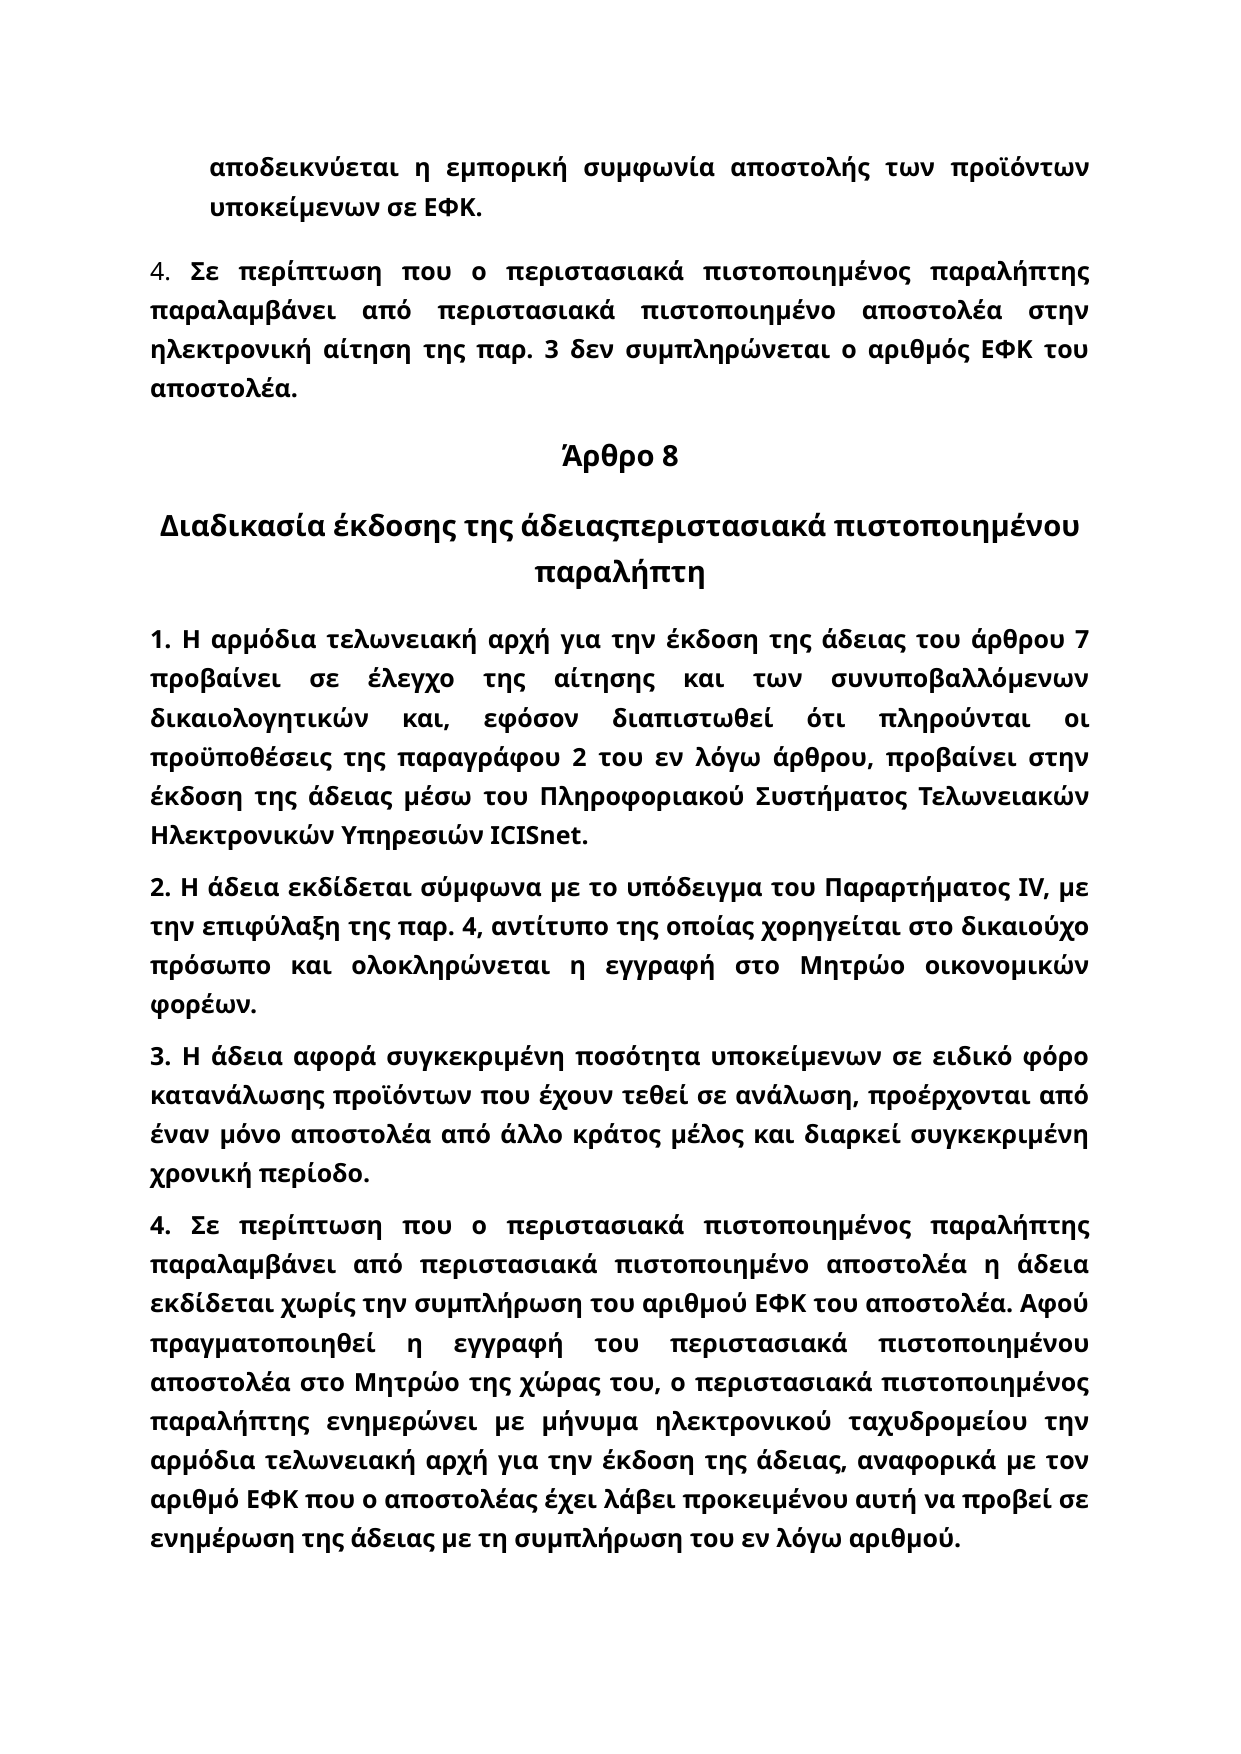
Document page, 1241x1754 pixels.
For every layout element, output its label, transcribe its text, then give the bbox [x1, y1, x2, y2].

subtitle Άρθρο 8 [150, 435, 1090, 475]
text 3. Η άδεια αφορά συγκεκριμένη ποσότητα υποκείμενων σε ειδικό φόρο κατανάλωσης προϊόντων που έχουν τεθεί σε ανάλωση, προέρχονται από έναν μόνο αποστολέα από άλλο κράτος μέλος και διαρκεί συγκεκριμένη χρονική περίοδο. [150, 1038, 1090, 1190]
text 1. Η αρμόδια τελωνειακή αρχή για την έκδοση της άδειας του άρθρου 7 προβαίνει σε έλεγχο της αίτησης και των συνυποβαλλόμενων δικαιολογητικών και, εφόσον διαπιστωθεί ότι πληρούνται οι προϋποθέσεις της παραγράφου 2 του εν λόγω άρθρου, προβαίνει στην έκδοση της άδειας μέσω του Πληροφοριακού Συστήματος Τελωνειακών Ηλεκτρονικών Υπηρεσιών ICISnet. [150, 622, 1090, 852]
text 4. Σε περίπτωση που ο περιστασιακά πιστοποιημένος παραλήπτης παραλαμβάνει από περιστασιακά πιστοποιημένο αποστολέα στην ηλεκτρονική αίτηση της παρ. 3 δεν συμπληρώνεται ο αριθμός ΕΦΚ του αποστολέα. [150, 253, 1090, 405]
text 2. Η άδεια εκδίδεται σύμφωνα με το υπόδειγμα του Παραρτήματος IV, με την επιφύλαξη της παρ. 4, αντίτυπο της οποίας χορηγείται στο δικαιούχο πρόσωπο και ολοκληρώνεται η εγγραφή στο Μητρώο οικονομικών φορέων. [150, 869, 1090, 1021]
list αποδεικνύεται η εμπορική συμφωνία αποστολής των προϊόντων υποκείμενων σε ΕΦΚ. [150, 150, 1090, 223]
text 4. Σε περίπτωση που ο περιστασιακά πιστοποιημένος παραλήπτης παραλαμβάνει από περιστασιακά πιστοποιημένο αποστολέα η άδεια εκδίδεται χωρίς την συμπλήρωση του αριθμού ΕΦΚ του αποστολέα. Αφού πραγματοποιηθεί η εγγραφή του περιστασιακά πιστοποιημένου αποστολέα στο Μητρώο της χώρας του, ο περιστασιακά πιστοποιημένος παραλήπτης ενημερώνει με μήνυμα ηλεκτρονικού ταχυδρομείου την αρμόδια τελωνειακή αρχή για την έκδοση της άδειας, αναφορικά με τον αριθμό ΕΦΚ που ο αποστολέας έχει λάβει προκειμένου αυτή να προβεί σε ενημέρωση της άδειας με τη συμπλήρωση του εν λόγω αριθμού. [150, 1208, 1090, 1555]
subtitle Διαδικασία έκδοσης της άδειαςπεριστασιακά πιστοποιημένου παραλήπτη [150, 506, 1090, 591]
